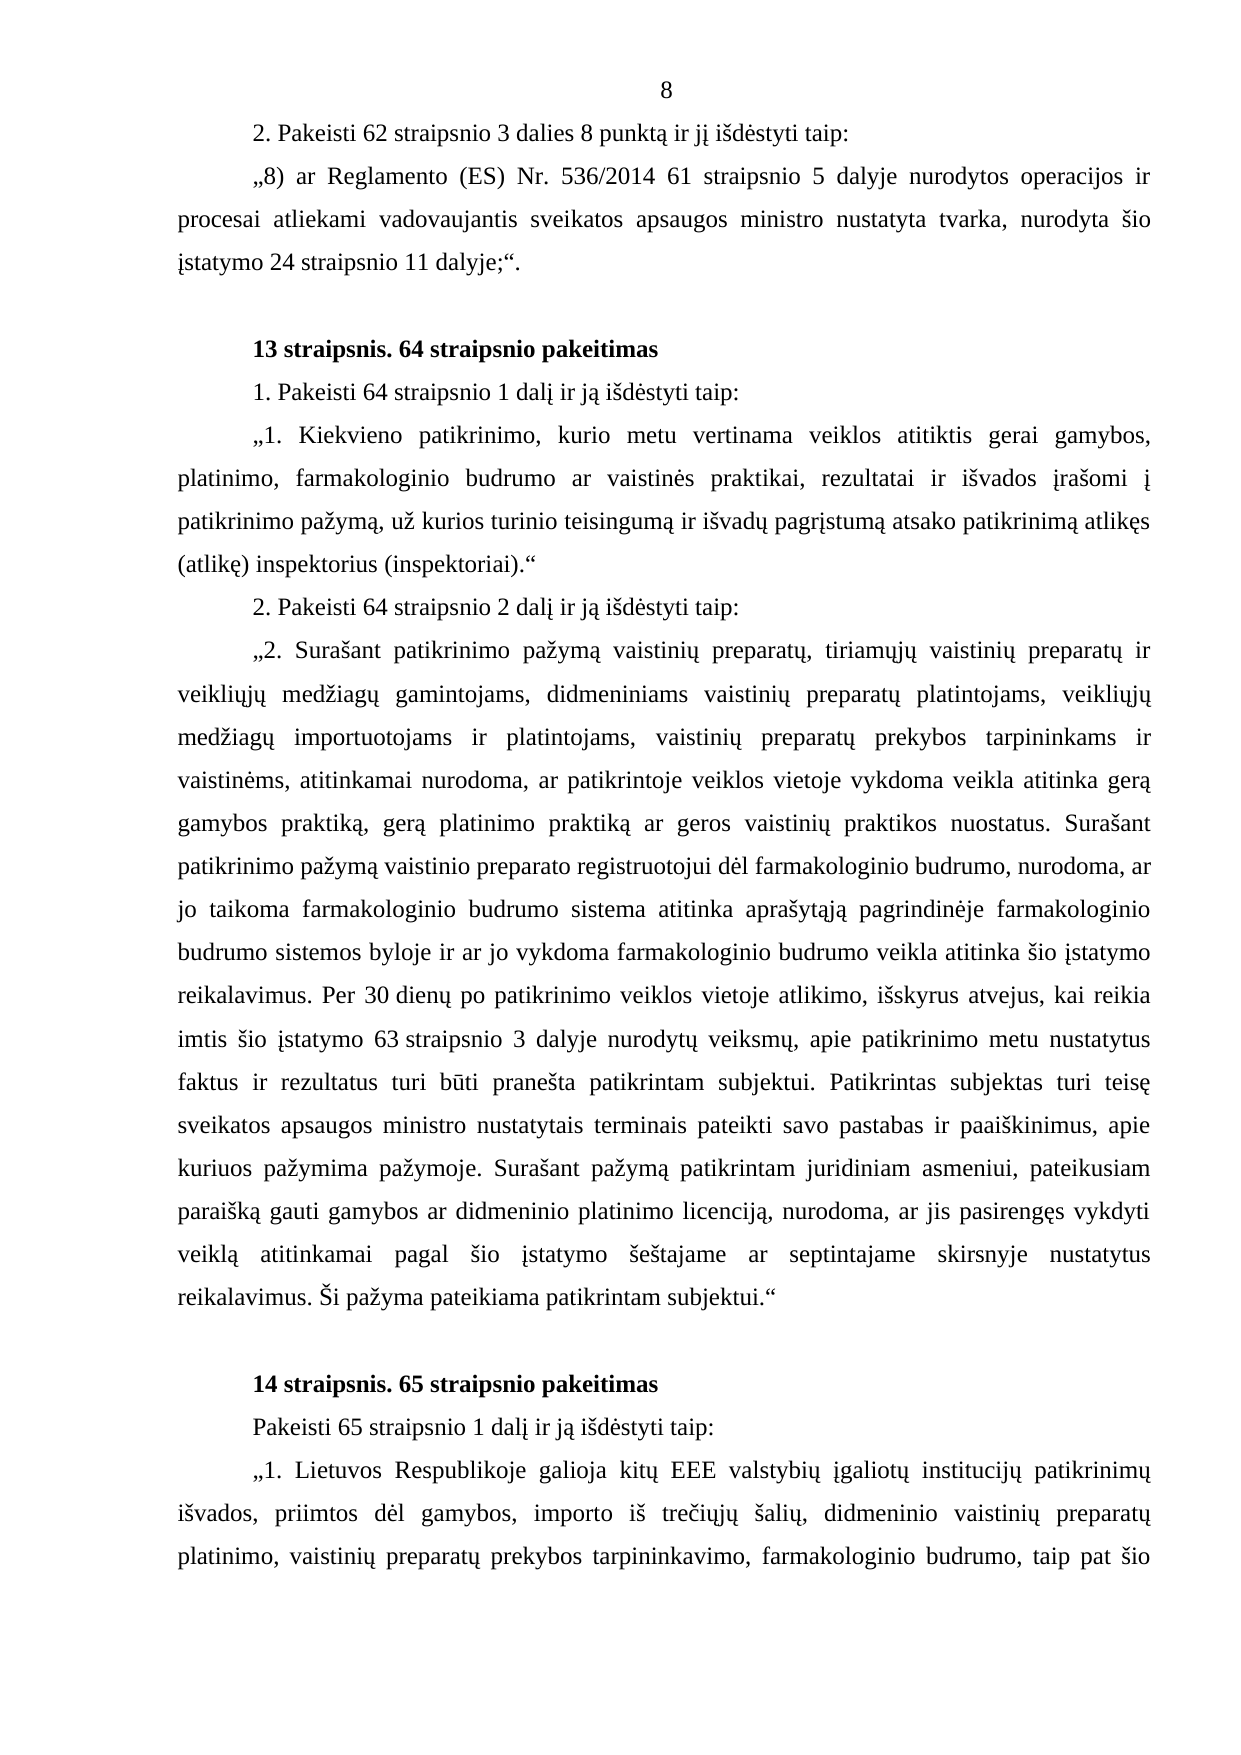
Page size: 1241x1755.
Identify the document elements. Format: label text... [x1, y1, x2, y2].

text „1. Lietuvos Respublikoje galioja kitų EEE valstybių įgaliotų institucijų patikrinimų išvados, priimtos dėl gamybos, importo iš trečiųjų šalių, didmeninio vaistinių preparatų platinimo, vaistinių preparatų prekybos tarpininkavimo, farmakologinio budrumo, taip pat šio [177, 1455, 1152, 1570]
text Pakeisti 65 straipsnio 1 dalį ir ją išdėstyti taip: [177, 1412, 1152, 1441]
text „2. Surašant patikrinimo pažymą vaistinių preparatų, tiriamųjų vaistinių preparatų ir veikliųjų medžiagų gamintojams, didmeniniams vaistinių preparatų platintojams, veikliųjų medžiagų importuotojams ir platintojams, vaistinių preparatų prekybos tarpininkams ir vaistinėms, atitinkamai nurodoma, ar patikrintoje veiklos vietoje vykdoma veikla atitinka gerą gamybos praktiką, gerą platinimo praktiką ar geros vaistinių praktikos nuostatus. Surašant patikrinimo pažymą vaistinio preparato registruotojui dėl farmakologinio budrumo, nurodoma, ar jo taikoma farmakologinio budrumo sistema atitinka aprašytąją pagrindinėje farmakologinio budrumo sistemos byloje ir ar jo vykdoma farmakologinio budrumo veikla atitinka šio įstatymo reikalavimus. Per 30 dienų po patikrinimo veiklos vietoje atlikimo, išskyrus atvejus, kai reikia imtis šio įstatymo 63 straipsnio 3 dalyje nurodytų veiksmų, apie patikrinimo metu nustatytus faktus ir rezultatus turi būti pranešta patikrintam subjektui. Patikrintas subjektas turi teisę sveikatos apsaugos ministro nustatytais terminais pateikti savo pastabas ir paaiškinimus, apie kuriuos pažymima pažymoje. Surašant pažymą patikrintam juridiniam asmeniui, pateikusiam paraišką gauti gamybos ar didmeninio platinimo licenciją, nurodoma, ar jis pasirengęs vykdyti veiklą atitinkamai pagal šio įstatymo šeštajame ar septintajame skirsnyje nustatytus reikalavimus. Ši pažyma pateikiama patikrintam subjektui.“ [177, 636, 1152, 1311]
text „8) ar Reglamento (ES) Nr. 536/2014 61 straipsnio 5 dalyje nurodytos operacijos ir procesai atliekami vadovaujantis sveikatos apsaugos ministro nustatyta tvarka, nurodyta šio įstatymo 24 straipsnio 11 dalyje;“. [177, 161, 1152, 276]
text „1. Kiekvieno patikrinimo, kurio metu vertinama veiklos atitiktis gerai gamybos, platinimo, farmakologinio budrumo ar vaistinės praktikai, rezultatai ir išvados įrašomi į patikrinimo pažymą, už kurios turinio teisingumą ir išvadų pagrįstumą atsako patikrinimą atlikęs (atlikę) inspektorius (inspektoriai).“ [177, 420, 1152, 578]
text 1. Pakeisti 64 straipsnio 1 dalį ir ją išdėstyti taip: [177, 377, 1152, 406]
text 13 straipsnis. 64 straipsnio pakeitimas [177, 334, 1152, 362]
text 14 straipsnis. 65 straipsnio pakeitimas [177, 1369, 1152, 1397]
text 2. Pakeisti 64 straipsnio 2 dalį ir ją išdėstyti taip: [177, 592, 1152, 621]
text 2. Pakeisti 62 straipsnio 3 dalies 8 punktą ir jį išdėstyti taip: [177, 118, 1152, 147]
